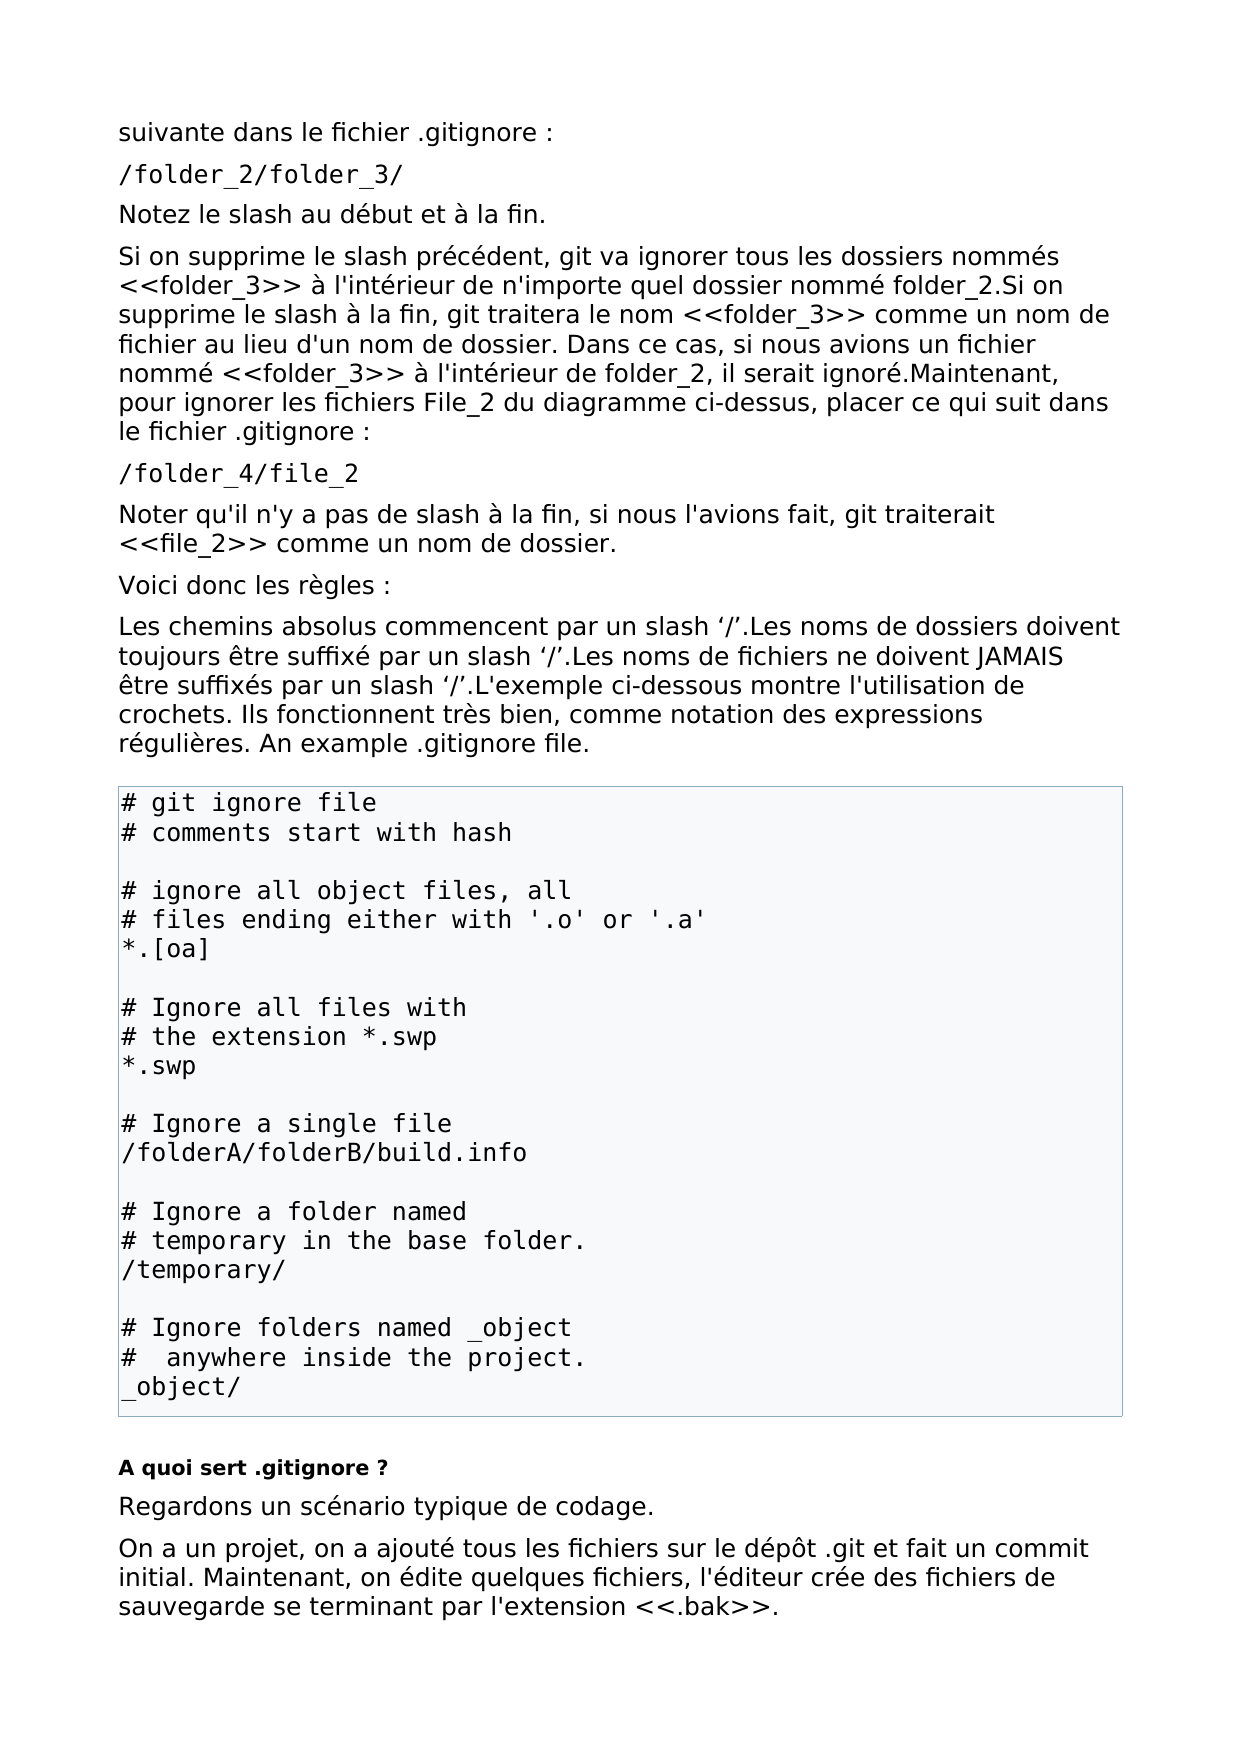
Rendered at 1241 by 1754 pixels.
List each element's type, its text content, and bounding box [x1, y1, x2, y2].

subtitle A quoi sert .gitignore ? [118, 1456, 1122, 1480]
text suivante dans le fichier .gitignore : [118, 118, 1122, 147]
text /folder_4/file_2 [118, 459, 1122, 488]
text /folder_2/folder_3/ [118, 160, 1122, 189]
text Notez le slash au début et à la fin. [118, 201, 1122, 230]
text Voici donc les règles : [118, 571, 1122, 600]
text Les chemins absolus commencent par un slash ‘/’.Les noms de dossiers doivent toujours être suffixé par un slash ‘/’.Les noms de fichiers ne doivent JAMAIS être suffixés par un slash ‘/’.L'exemple ci-dessous montre l'utilisation de crochets. Ils fonctionnent très bien, comme notation des expressions régulières. An example .gitignore file. [118, 612, 1122, 758]
text Regardons un scénario typique de codage. [118, 1492, 1122, 1522]
table_header # git ignore file # comments start with hash # ignore all object files, all # files ending either with '.o' or '.a' *.[oa] # Ignore all files with # the extension *.swp *.swp # Ignore a single file /folderA/folderB/build.info # Ignore a folder named # temporary in the base folder. /temporary/ # Ignore folders named _object # anywhere inside the project. _object/ [119, 787, 1122, 1416]
text Si on supprime le slash précédent, git va ignorer tous les dossiers nommés <<folder_3>> à l'intérieur de n'importe quel dossier nommé folder_2.Si on supprime le slash à la fin, git traitera le nom <<folder_3>> comme un nom de fichier au lieu d'un nom de dossier. Dans ce cas, si nous avions un fichier nommé <<folder_3>> à l'intérieur de folder_2, il serait ignoré.Maintenant, pour ignorer les fichiers File_2 du diagramme ci-dessus, placer ce qui suit dans le fichier .gitignore : [118, 242, 1122, 447]
text On a un projet, on a ajouté tous les fichiers sur le dépôt .git et fait un commit initial. Maintenant, on édite quelques fichiers, l'éditeur crée des fichiers de sauvegarde se terminant par l'extension <<.bak>>. [118, 1534, 1122, 1622]
text Noter qu'il n'y a pas de slash à la fin, si nous l'avions fait, git traiterait <<file_2>> comme un nom de dossier. [118, 500, 1122, 558]
